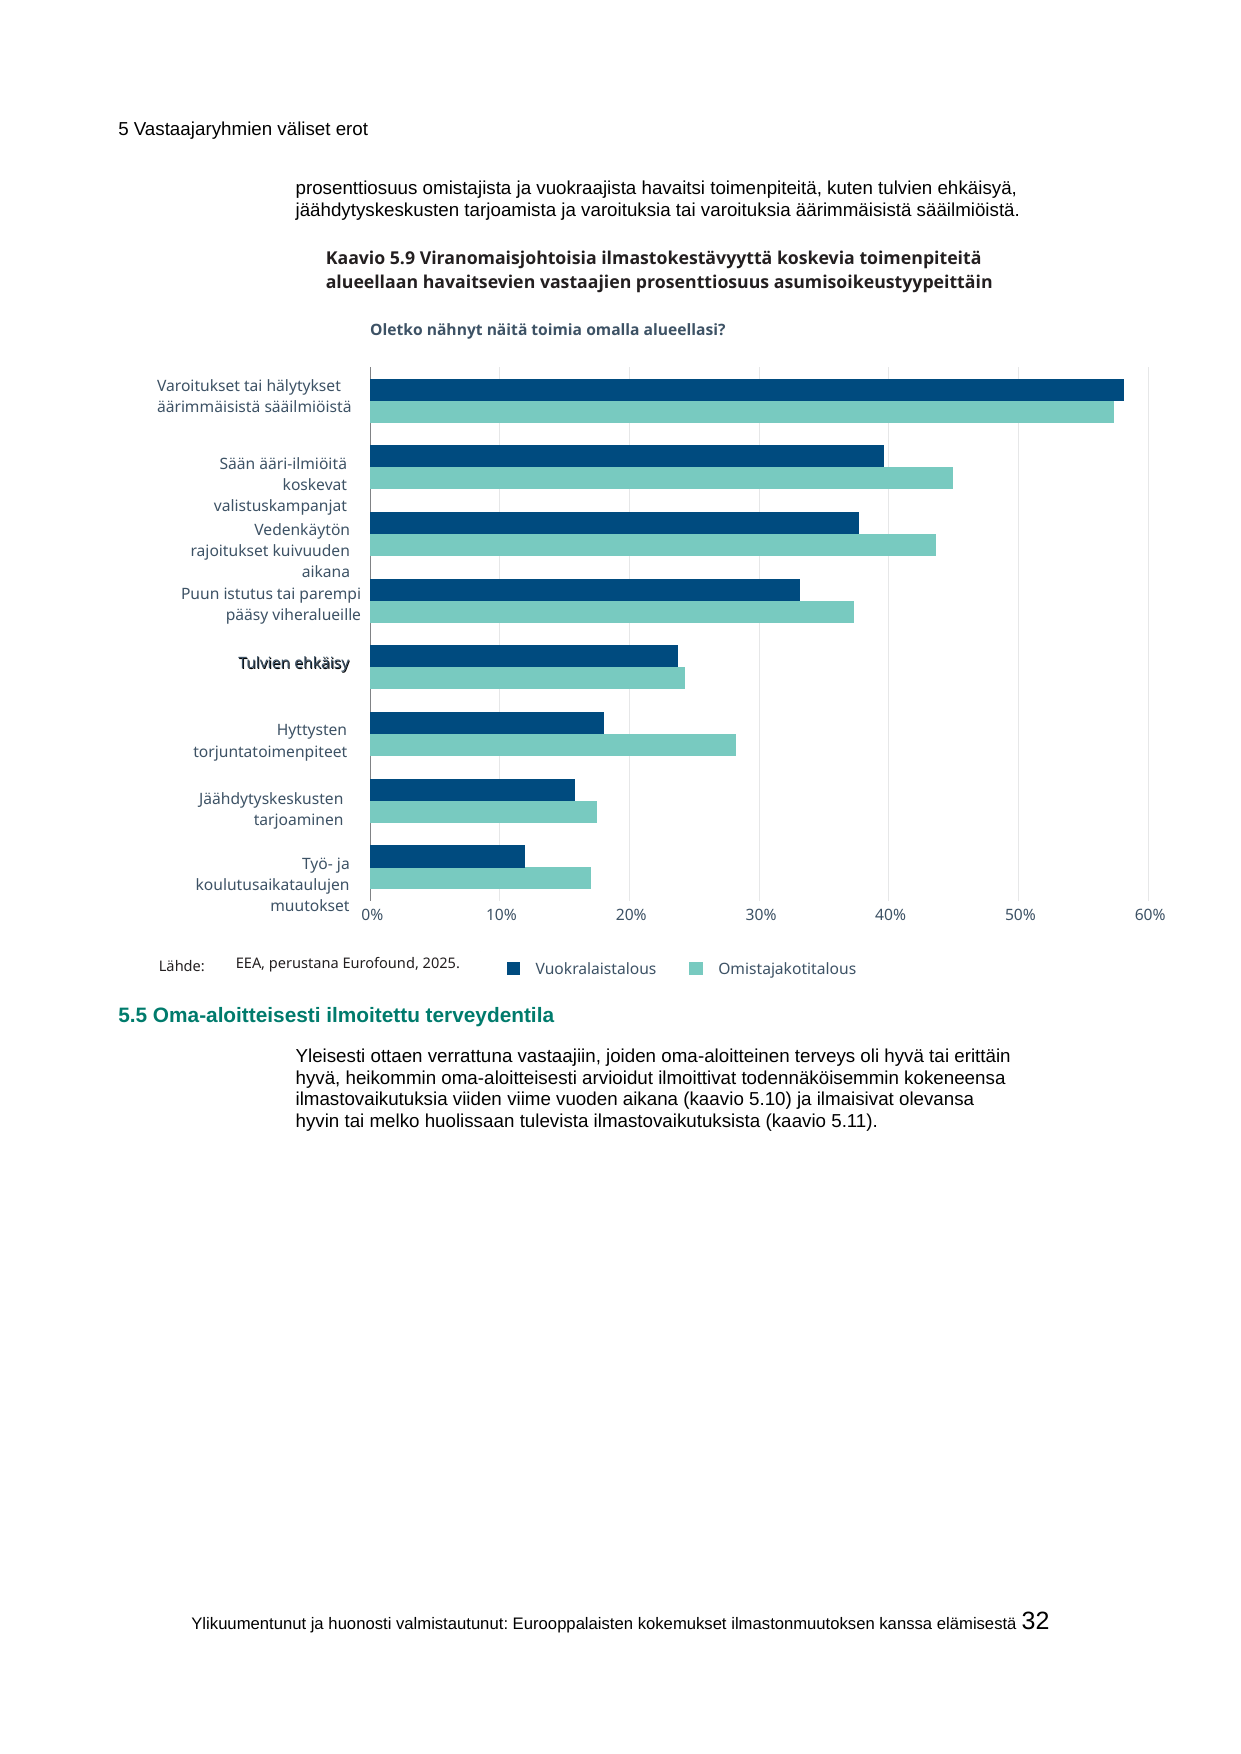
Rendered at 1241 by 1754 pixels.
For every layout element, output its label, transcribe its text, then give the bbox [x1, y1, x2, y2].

text Yleisesti ottaen verrattuna vastaajiin, joiden oma-aloitteinen terveys oli hyvä tai erittäin hyvä, heikommin oma-aloitteisesti arvioidut ilmoittivat todennäköisemmin kokeneensa ilmastovaikutuksia viiden viime vuoden aikana (kaavio 5.10) ja ilmaisivat olevansa hyvin tai melko huolissaan tulevista ilmastovaikutuksista (kaavio 5.11). [295, 1045, 1022, 1131]
text prosenttiosuus omistajista ja vuokraajista havaitsi toimenpiteitä, kuten tulvien ehkäisyä, jäähdytyskeskusten tarjoamista ja varoituksia tai varoituksia äärimmäisistä sääilmiöistä. [295, 177, 1022, 220]
subtitle 5.5 Oma-aloitteisesti ilmoitettu terveydentila [118, 247, 1122, 1027]
